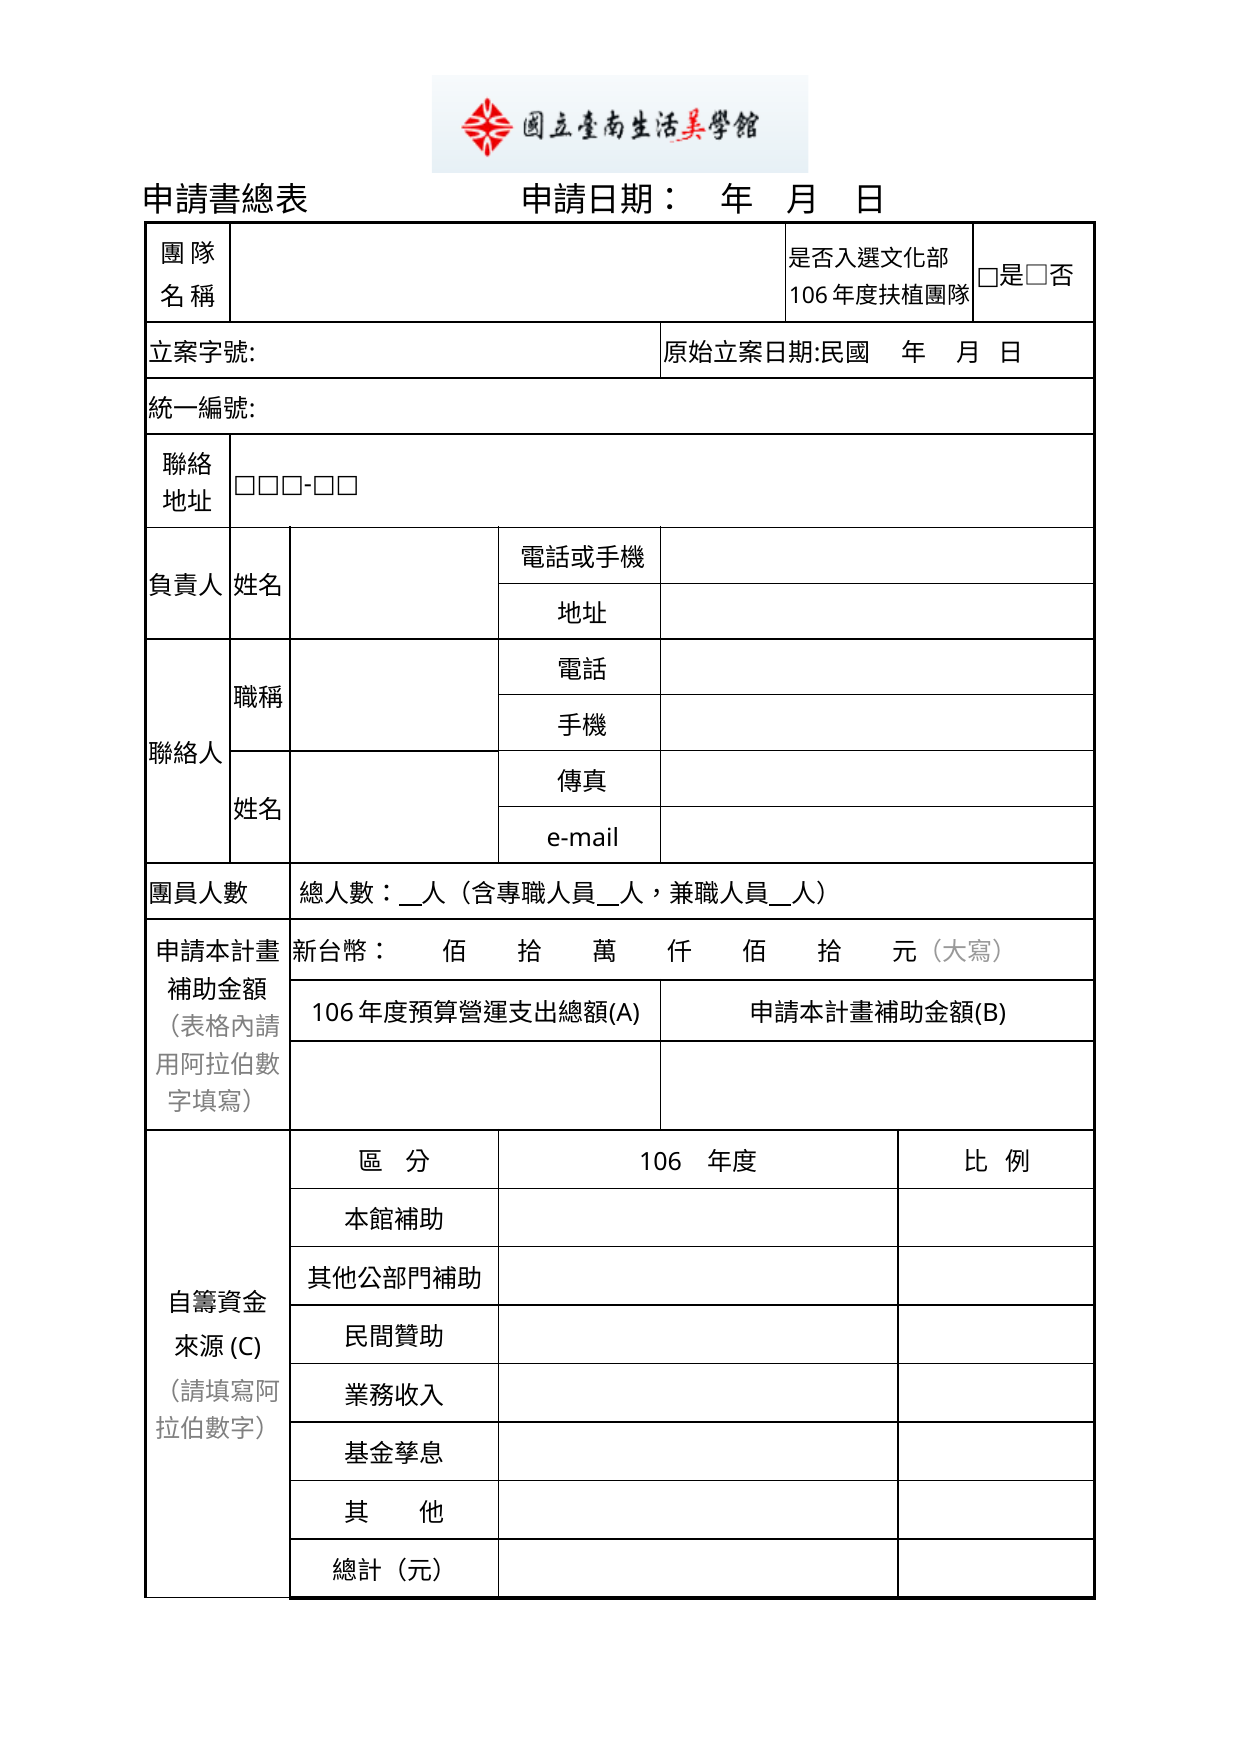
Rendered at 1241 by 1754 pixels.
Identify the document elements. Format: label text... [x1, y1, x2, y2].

table_cell 地址 [499, 584, 660, 638]
table_cell [499, 1423, 897, 1479]
table_cell 申請本計畫 補助金額 （表格內請用阿拉伯數字填寫） [147, 920, 289, 1129]
table_cell [899, 1306, 1093, 1363]
table_cell 聯絡 地址 [147, 435, 229, 526]
table_cell [899, 1189, 1093, 1246]
picture [431, 75, 809, 173]
table_cell 106年度預算營運支出總額(A) [291, 981, 660, 1040]
table_cell 比 例 [899, 1131, 1093, 1187]
table_cell 基金孳息 [291, 1423, 498, 1479]
table_cell [899, 1423, 1093, 1479]
table_cell 民間贊助 [291, 1306, 498, 1363]
table_cell 手機 [499, 695, 660, 750]
table_cell 本館補助 [291, 1189, 498, 1246]
table_cell [499, 1481, 897, 1538]
table_cell [661, 807, 1093, 862]
table_header [231, 224, 785, 321]
table_cell 其 他 [291, 1481, 498, 1538]
table_cell [499, 1189, 897, 1246]
table_cell 團員人數 [147, 864, 289, 918]
table_cell 區 分 [291, 1131, 498, 1187]
table_cell [899, 1481, 1093, 1538]
table_cell 其他公部門補助 [291, 1247, 498, 1304]
table_cell 申請本計畫補助金額(B) [661, 981, 1093, 1040]
table_cell [899, 1540, 1093, 1596]
table_cell 統一編號: [147, 379, 1093, 433]
table_cell [661, 528, 1093, 582]
table_cell 總人數： 人（含專職人員 人，兼職人員 人） [291, 864, 1093, 918]
table_cell 姓名 [231, 752, 289, 862]
table_cell 立案字號: [147, 323, 660, 377]
text 申請書總表 申請日期： 年 月 日 [75, 173, 1165, 221]
table_cell 業務收入 [291, 1364, 498, 1421]
table_cell 總計（元） [291, 1540, 498, 1596]
table_cell [499, 1364, 897, 1421]
table_cell 職稱 [231, 640, 289, 750]
table_cell 傳真 [499, 751, 660, 806]
table_cell 負責人 [147, 528, 229, 638]
table_header 團 隊 名 稱 [147, 224, 229, 321]
table_cell [291, 1042, 660, 1129]
table_cell [661, 1042, 1093, 1129]
table_cell [499, 1306, 897, 1363]
table_cell 新台幣： 佰 拾 萬 仟 佰 拾 元（大寫） [291, 920, 1093, 979]
table_cell 姓名 [231, 528, 289, 638]
table_cell □□□-□□ [231, 435, 1093, 526]
table_cell [899, 1247, 1093, 1304]
table_cell 聯絡人 [147, 640, 229, 862]
table_cell [291, 752, 498, 862]
table_cell [499, 1247, 897, 1304]
table_cell [499, 1540, 897, 1596]
table_cell [661, 640, 1093, 694]
table_cell 電話 [499, 640, 660, 694]
table_cell [291, 640, 498, 750]
table_cell e-mail [499, 807, 660, 862]
table_cell 自籌資金 來源 (C) （請填寫阿拉伯數字） [147, 1131, 289, 1596]
table_cell 106 年度 [499, 1131, 897, 1187]
table_cell 電話或手機 [499, 528, 660, 582]
table_cell [661, 584, 1093, 638]
table_cell [661, 751, 1093, 806]
table_cell [899, 1364, 1093, 1421]
table_cell [291, 528, 498, 638]
table_cell 原始立案日期:民國 年 月 日 [661, 323, 1093, 377]
table_header □是□否 [974, 224, 1093, 321]
table_cell [661, 695, 1093, 750]
table_header 是否入選文化部106年度扶植團隊 [786, 224, 972, 321]
